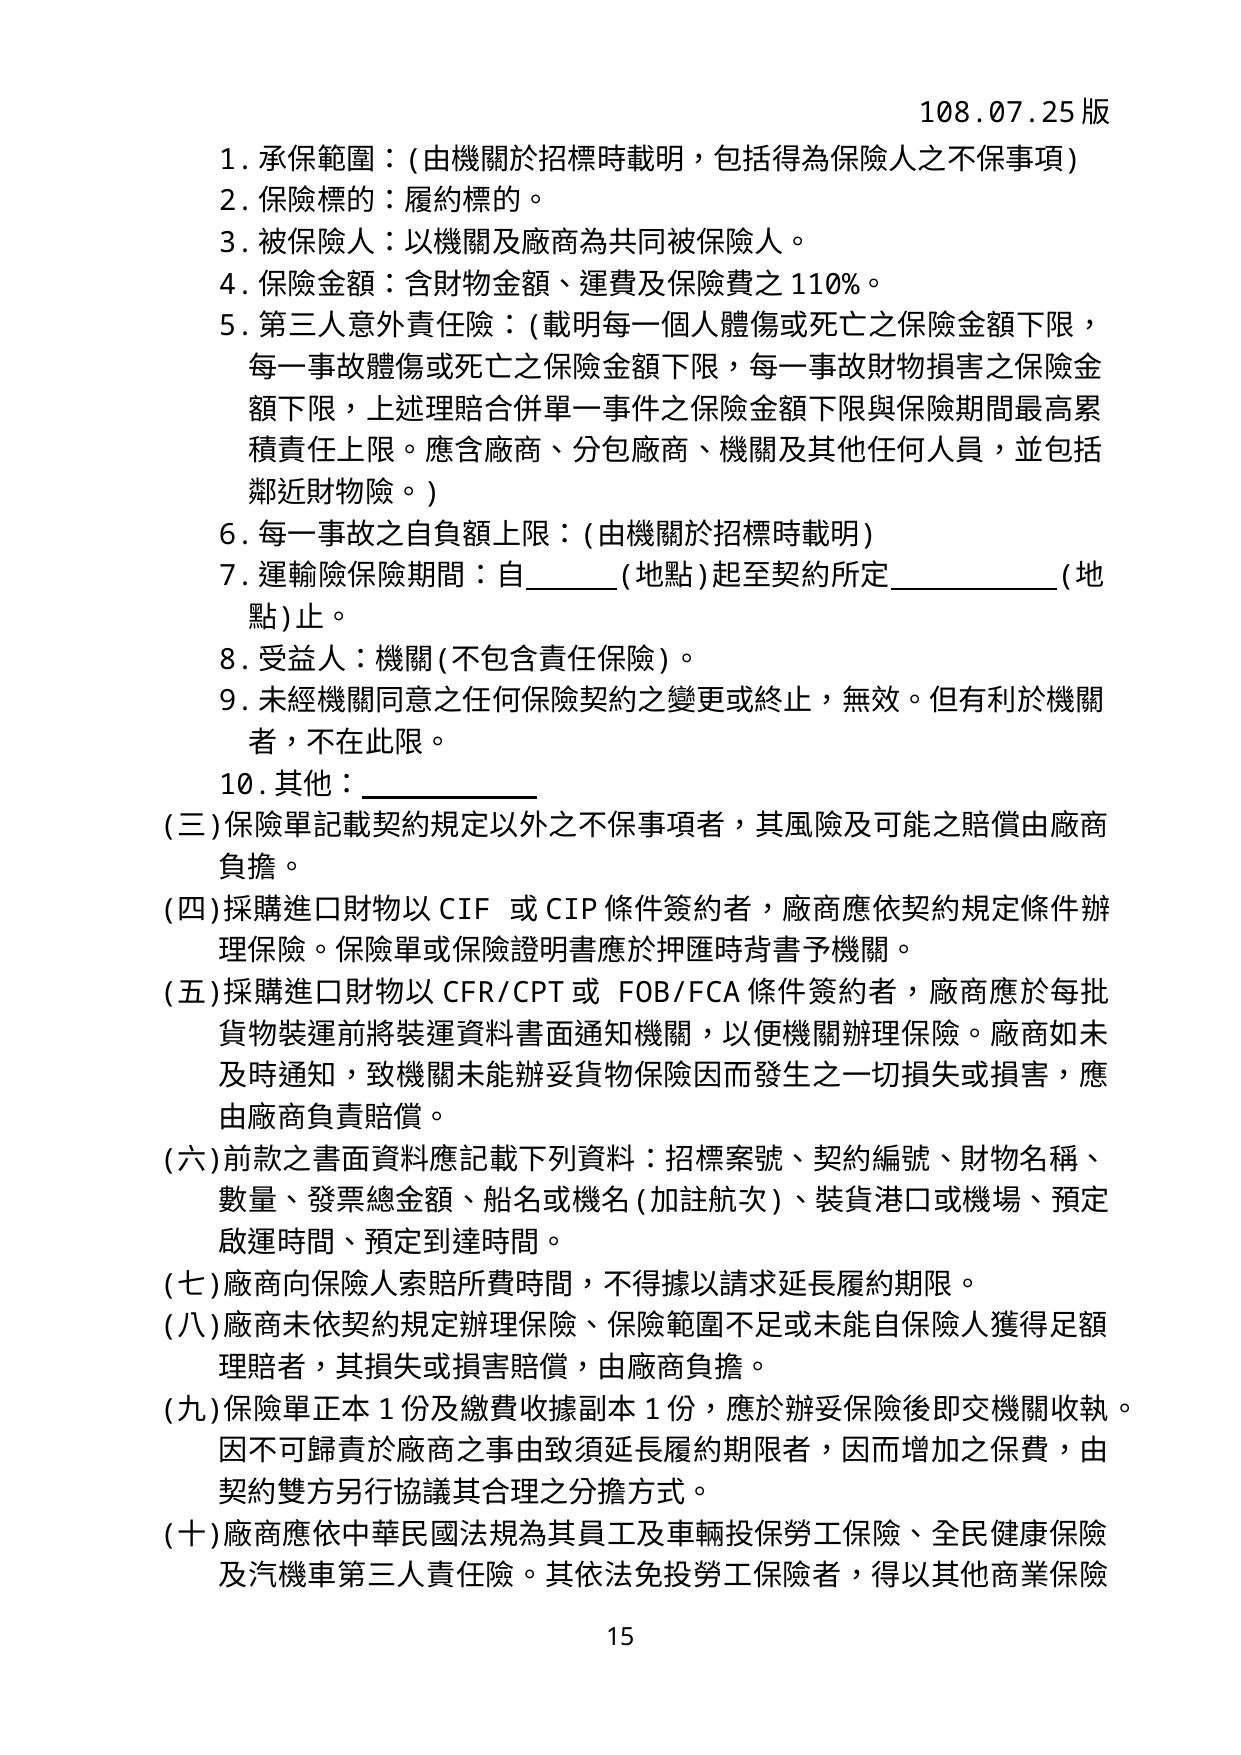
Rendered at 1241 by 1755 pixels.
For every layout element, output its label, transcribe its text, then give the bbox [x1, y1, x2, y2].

text 6. 每一事故之自負額上限：(由機關於招標時載明) [218, 511, 1104, 552]
text 1. 承保範圍：(由機關於招標時載明，包括得為保險人之不保事項) [218, 136, 1104, 177]
text 7. 運輸險保險期間：自 (地點)起至契約所定 (地點)止。 [218, 552, 1104, 636]
text 10. 其他： [218, 761, 1104, 802]
text (四) 採購進口財物以CIF 或CIP條件簽約者，廠商應依契約規定條件辦理保險。保險單或保險證明書應於押匯時背書予機關。 [159, 886, 1110, 969]
text 8. 受益人：機關(不包含責任保險)。 [218, 636, 1104, 677]
text 9. 未經機關同意之任何保險契約之變更或終止，無效。但有利於機關者，不在此限。 [218, 677, 1104, 761]
text (五) 採購進口財物以CFR/CPT或 FOB/FCA條件簽約者，廠商應於每批貨物裝運前將裝運資料書面通知機關，以便機關辦理保險。廠商如未及時通知，致機關未能辦妥貨物保險因而發生之一切損失或損害，應由廠商負責賠償。 [159, 969, 1110, 1136]
text 2. 保險標的：履約標的。 [218, 177, 1104, 219]
text 5. 第三人意外責任險：(載明每一個人體傷或死亡之保險金額下限，每一事故體傷或死亡之保險金額下限，每一事故財物損害之保險金額下限，上述理賠合併單一事件之保險金額下限與保險期間最高累積責任上限。應含廠商、分包廠商、機關及其他任何人員，並包括鄰近財物險。) [218, 302, 1104, 511]
text (三)保險單記載契約規定以外之不保事項者，其風險及可能之賠償由廠商負擔。 [159, 802, 1110, 886]
text 4. 保險金額：含財物金額、運費及保險費之110%。 [218, 261, 1104, 302]
text (九) 保險單正本1份及繳費收據副本1份，應於辦妥保險後即交機關收執。因不可歸責於廠商之事由致須延長履約期限者，因而增加之保費，由契約雙方另行協議其合理之分擔方式。 [159, 1386, 1110, 1511]
text (十) 廠商應依中華民國法規為其員工及車輛投保勞工保險、全民健康保險及汽機車第三人責任險。其依法免投勞工保險者，得以其他商業保險 [159, 1511, 1110, 1594]
text (六) 前款之書面資料應記載下列資料：招標案號、契約編號、財物名稱、數量、發票總金額、船名或機名(加註航次)、裝貨港口或機場、預定啟運時間、預定到達時間。 [159, 1136, 1110, 1261]
text (七) 廠商向保險人索賠所費時間，不得據以請求延長履約期限。 [159, 1261, 1110, 1302]
text (八) 廠商未依契約規定辦理保險、保險範圍不足或未能自保險人獲得足額理賠者，其損失或損害賠償，由廠商負擔。 [159, 1302, 1110, 1386]
text 3. 被保險人：以機關及廠商為共同被保險人。 [218, 219, 1104, 261]
